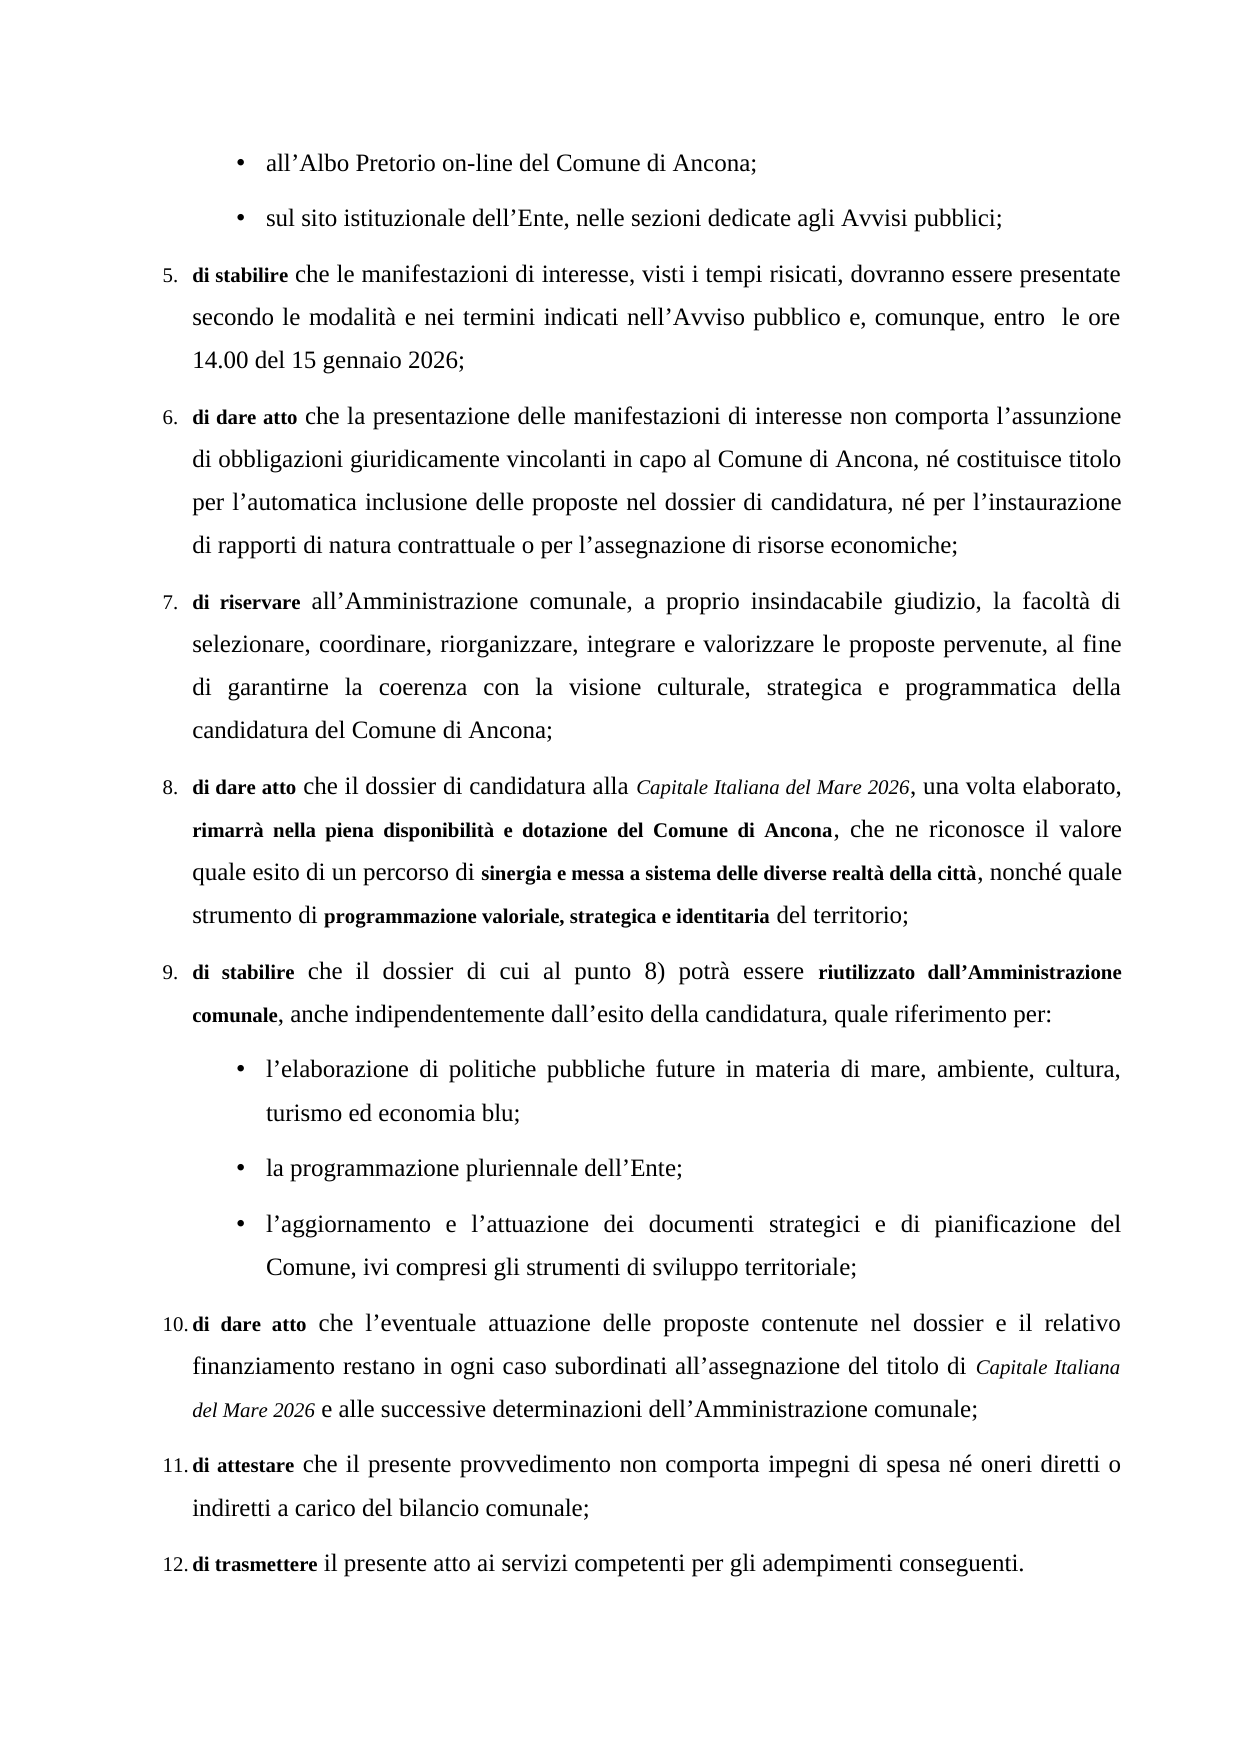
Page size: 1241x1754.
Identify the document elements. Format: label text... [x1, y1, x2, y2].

list di stabilire che il dossier di cui al punto 8) potrà essere riutilizzato dall’Amministrazione comunale, anche indipendentemente dall’esito della candidatura, quale riferimento per: [162, 956, 1122, 1028]
list di dare atto che il dossier di candidatura alla Capitale Italiana del Mare 2026, una volta elaborato, rimarrà nella piena disponibilità e dotazione del Comune di Ancona, che ne riconosce il valore quale esito di un percorso di sinergia e messa a sistema delle diverse realtà della città, nonché quale strumento di programmazione valoriale, strategica e identitaria del territorio; [162, 771, 1122, 929]
list all’Albo Pretorio on-line del Comune di Ancona; [236, 148, 1122, 176]
list di stabilire che le manifestazioni di interesse, visti i tempi risicati, dovranno essere presentate secondo le modalità e nei termini indicati nell’Avviso pubblico e, comunque, entro le ore 14.00 del 15 gennaio 2026; [162, 259, 1122, 374]
list di riservare all’Amministrazione comunale, a proprio insindacabile giudizio, la facoltà di selezionare, coordinare, riorganizzare, integrare e valorizzare le proposte pervenute, al fine di garantirne la coerenza con la visione culturale, strategica e programmatica della candidatura del Comune di Ancona; [162, 586, 1122, 744]
list di dare atto che l’eventuale attuazione delle proposte contenute nel dossier e il relativo finanziamento restano in ogni caso subordinati all’assegnazione del titolo di Capitale Italiana del Mare 2026 e alle successive determinazioni dell’Amministrazione comunale; [162, 1308, 1122, 1423]
list l’aggiornamento e l’attuazione dei documenti strategici e di pianificazione del Comune, ivi compresi gli strumenti di sviluppo territoriale; [236, 1209, 1122, 1281]
list l’elaborazione di politiche pubbliche future in materia di mare, ambiente, cultura, turismo ed economia blu; [236, 1054, 1122, 1126]
list sul sito istituzionale dell’Ente, nelle sezioni dedicate agli Avvisi pubblici; [236, 203, 1122, 232]
list di attestare che il presente provvedimento non comporta impegni di spesa né oneri diretti o indiretti a carico del bilancio comunale; [162, 1449, 1122, 1521]
list la programmazione pluriennale dell’Ente; [236, 1153, 1122, 1182]
list di dare atto che la presentazione delle manifestazioni di interesse non comporta l’assunzione di obbligazioni giuridicamente vincolanti in capo al Comune di Ancona, né costituisce titolo per l’automatica inclusione delle proposte nel dossier di candidatura, né per l’instaurazione di rapporti di natura contrattuale o per l’assegnazione di risorse economiche; [162, 401, 1122, 559]
list di trasmettere il presente atto ai servizi competenti per gli adempimenti conseguenti. [162, 1548, 1122, 1577]
